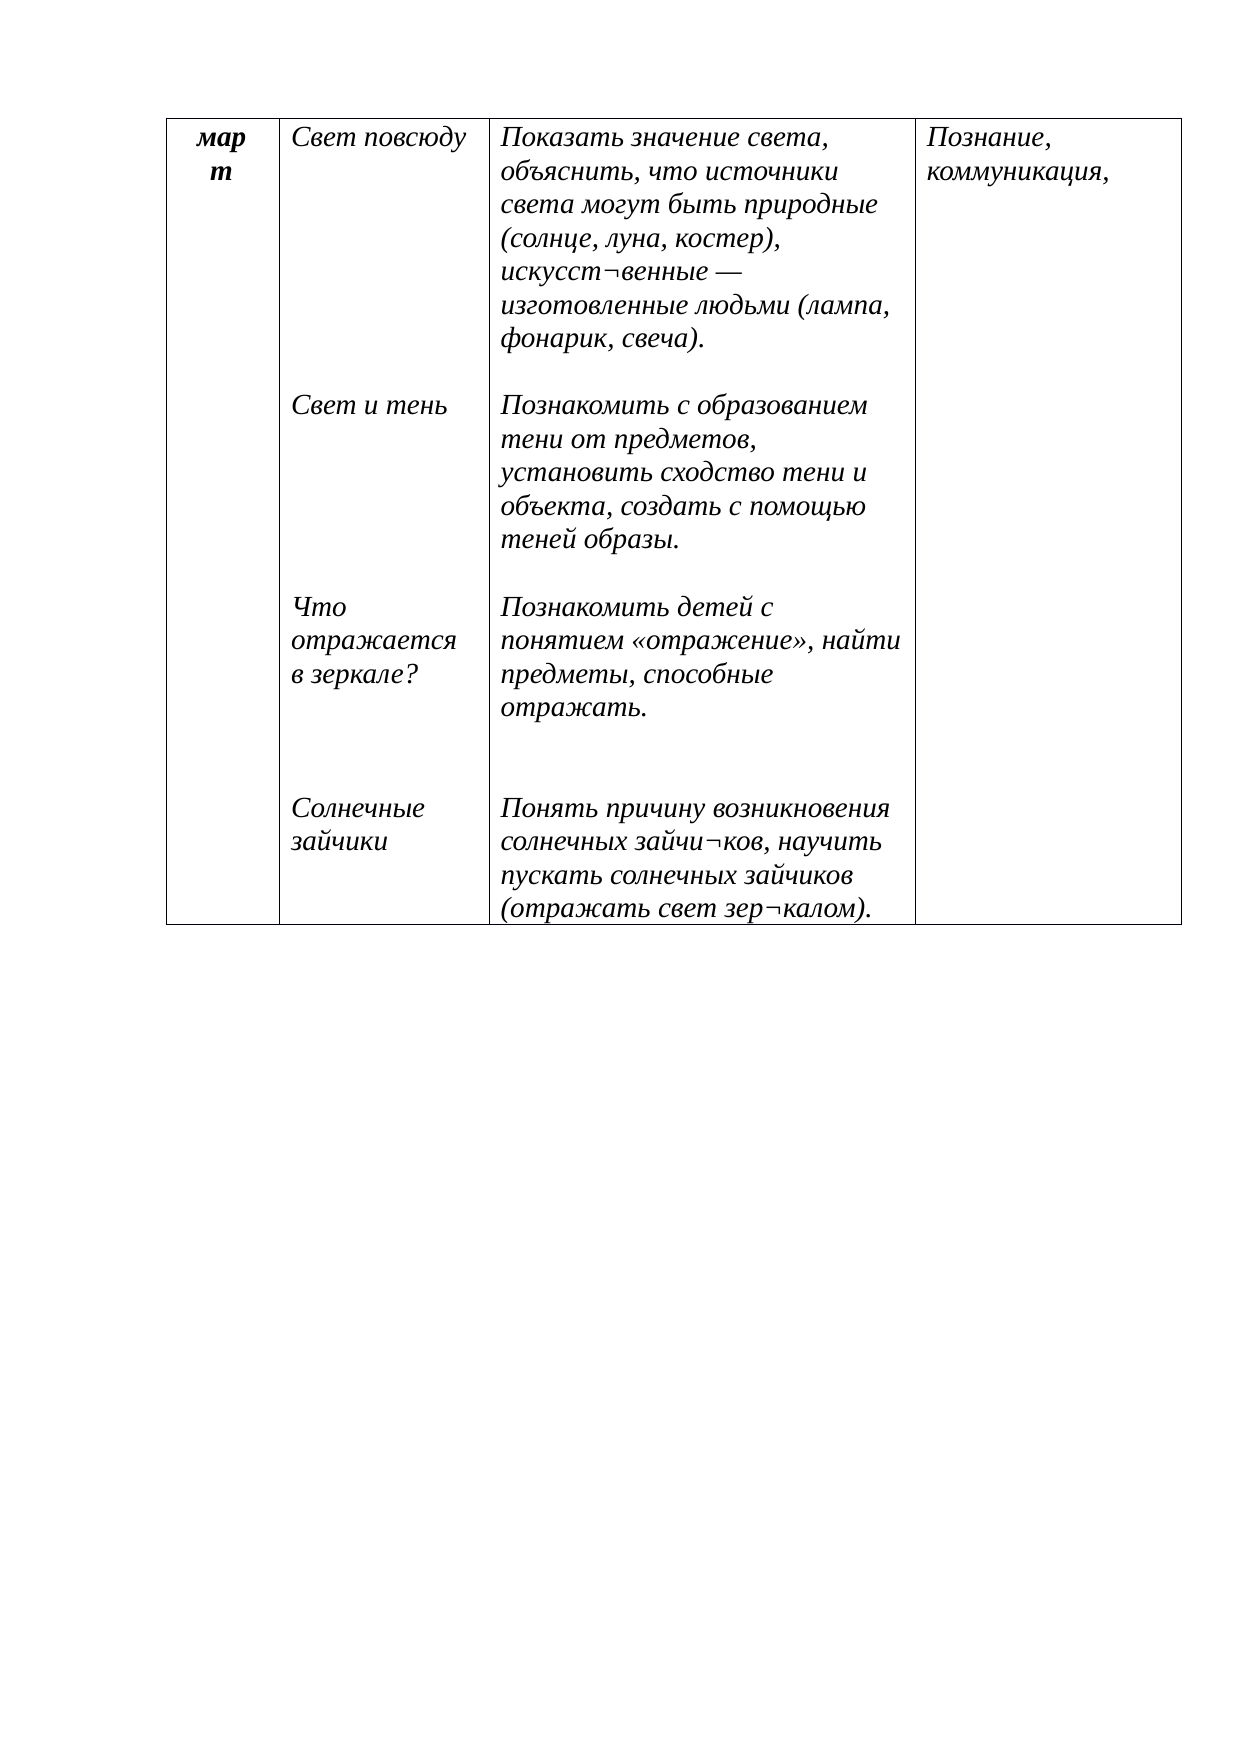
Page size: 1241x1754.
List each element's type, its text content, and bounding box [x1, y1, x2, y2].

table_cell Познание, коммуникация, [916, 119, 1181, 924]
table_cell март [167, 119, 279, 924]
table_cell Свет повсюду Свет и тень Что отражается в зеркале? Солнечные зайчики [280, 119, 489, 924]
table_cell Показать значение света, объяснить, что источники света могут быть природные (солнце, луна, костер), искусст¬венные — изготовленные людьми (лампа, фонарик, свеча). Познакомить с образованием тени от предметов, установить сходство тени и объекта, создать с помощью теней образы. Познакомить детей с понятием «отражение», найти предметы, способные отражать. Понять причину возникновения солнечных зайчи¬ков, научить пускать солнечных зайчиков (отражать свет зер¬калом). [490, 119, 915, 924]
